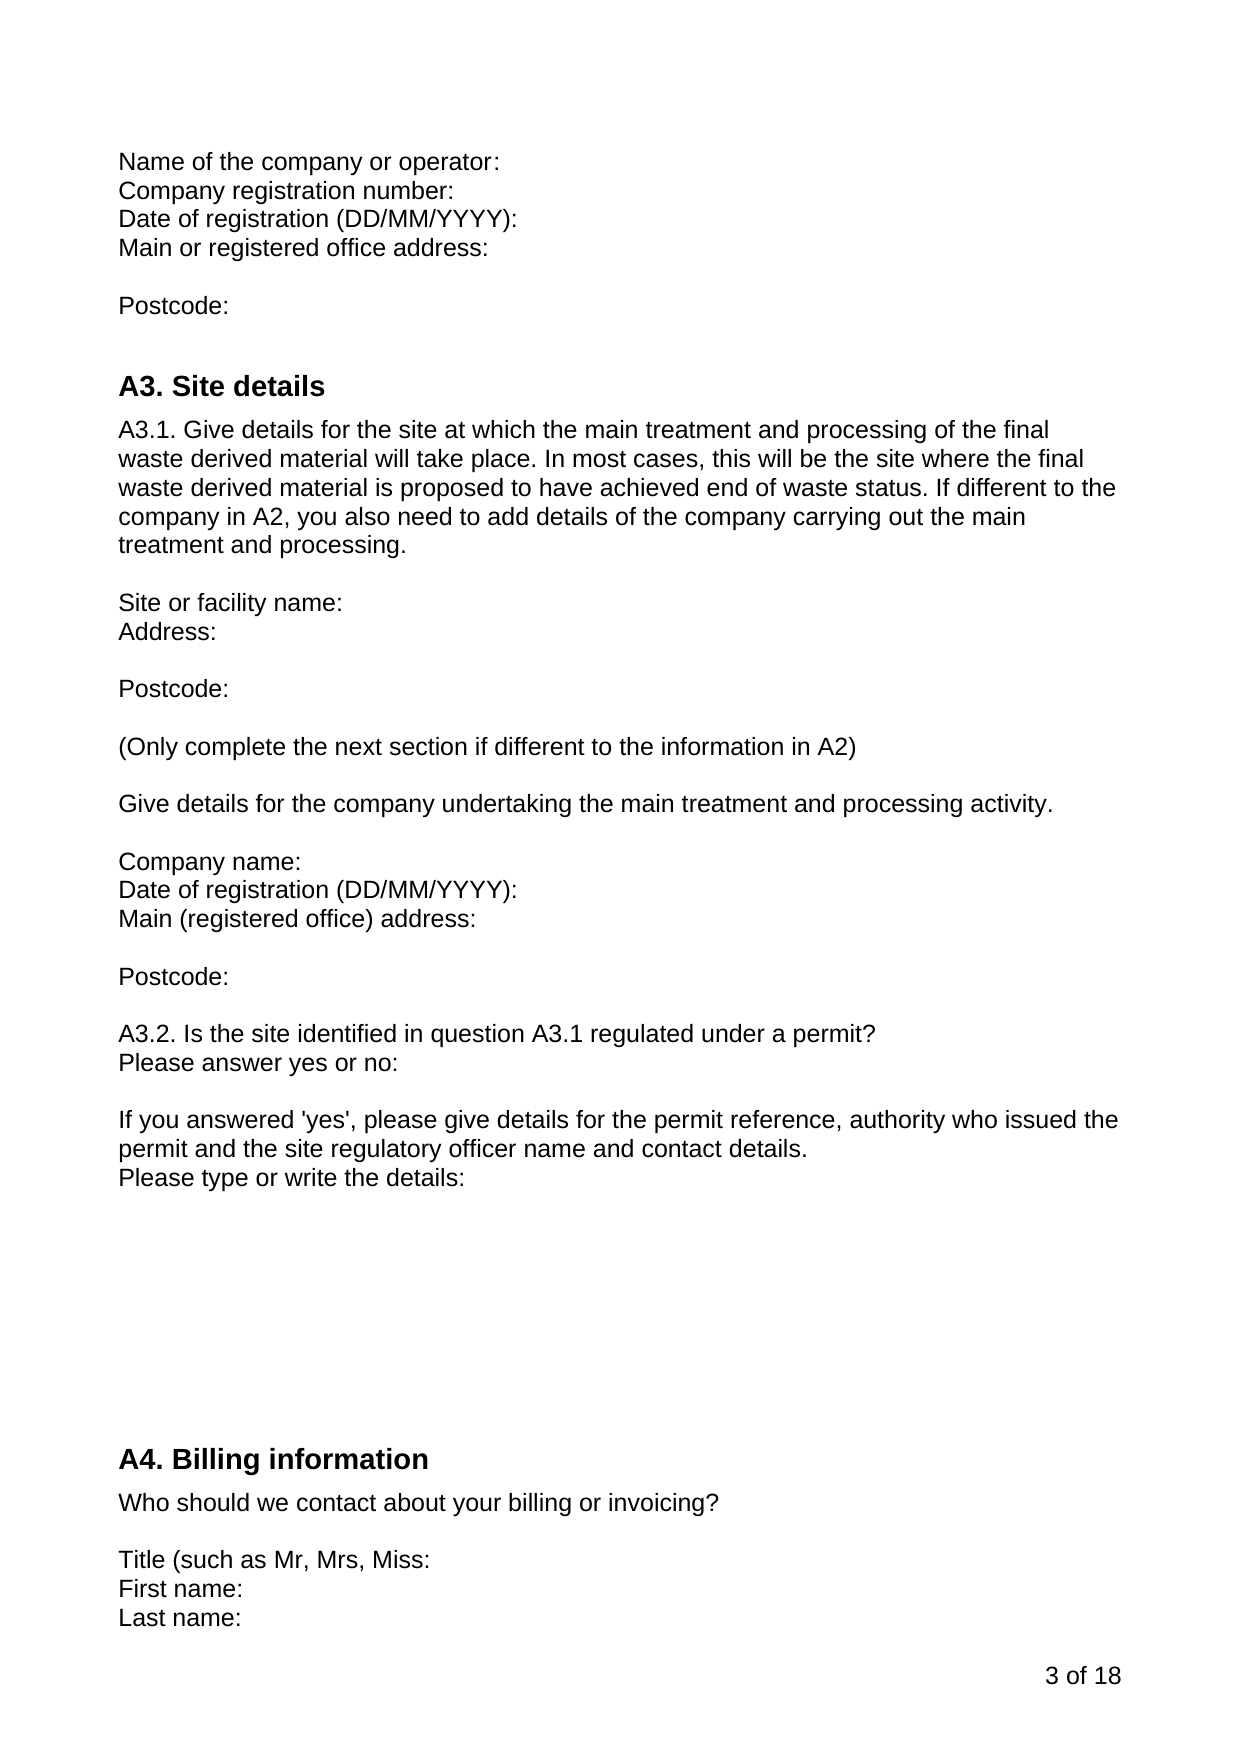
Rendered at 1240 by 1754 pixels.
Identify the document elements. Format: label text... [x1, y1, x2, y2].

text Postcode: [118, 674, 1121, 703]
text Title (such as Mr, Mrs, Miss: [118, 1545, 1121, 1574]
subtitle A3. Site details [118, 369, 1121, 403]
text (Only complete the next section if different to the information in A2) [118, 732, 1121, 760]
text Company registration number: [118, 176, 1121, 204]
text Give details for the company undertaking the main treatment and processing activity. [118, 789, 1121, 818]
subtitle A4. Billing information [118, 1442, 1121, 1475]
text First name: [118, 1574, 1121, 1603]
text Postcode: [118, 962, 1121, 990]
text A3.2. Is the site identified in question A3.1 regulated under a permit? [118, 1019, 1121, 1048]
text Name of the company or operator : [118, 147, 1121, 176]
text Please type or write the details: [118, 1163, 1121, 1192]
text Address: [118, 617, 1121, 645]
text A3.1. Give details for the site at which the main treatment and processing of the final waste derived material will take place. In most cases, this will be the site where the final waste derived material is proposed to have achieved end of waste status. If different to the company in A2, you also need to add details of the company carrying out the main treatment and processing. [118, 415, 1121, 559]
text Site or facility name: [118, 588, 1121, 617]
text Date of registration (DD/MM/YYYY): [118, 204, 1121, 233]
text If you answered 'yes', please give details for the permit reference, authority who issued the permit and the site regulatory officer name and contact details. [118, 1105, 1121, 1163]
text Date of registration (DD/MM/YYYY): [118, 875, 1121, 904]
text Please answer yes or no: [118, 1048, 1121, 1077]
text Who should we contact about your billing or invoicing? [118, 1488, 1121, 1516]
text Last name: [118, 1603, 1121, 1631]
text Company name: [118, 847, 1121, 875]
text Main (registered office) address: [118, 904, 1121, 933]
text Postcode: [118, 291, 1121, 319]
text Main or registered office address: [118, 233, 1121, 262]
